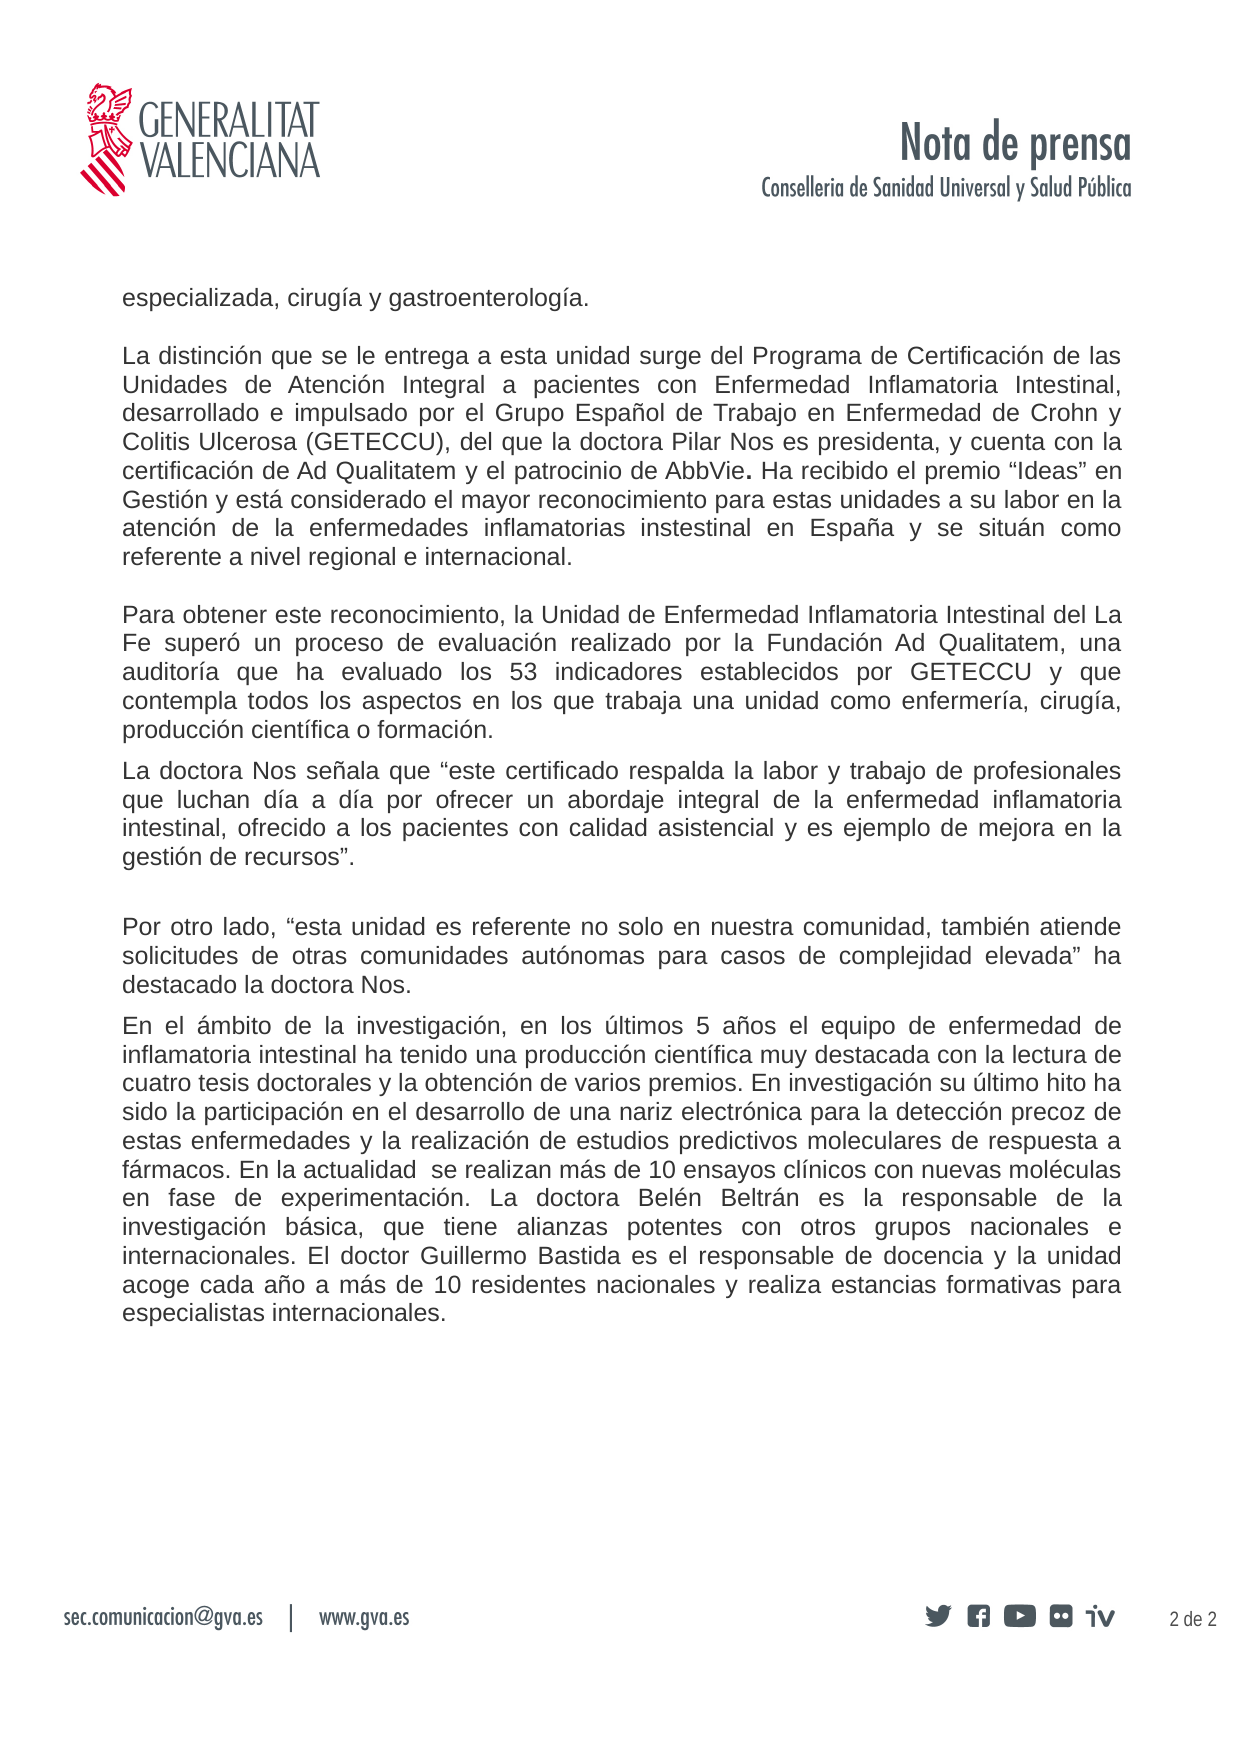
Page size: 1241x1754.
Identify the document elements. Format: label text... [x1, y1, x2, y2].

picture [0, 1582, 1241, 1754]
text especializada, cirugía y gastroenterología. [122, 283, 1123, 312]
picture [0, 0, 1241, 278]
text Por otro lado, “esta unidad es referente no solo en nuestra comunidad, también atiende solicitudes de otras comunidades autónomas para casos de complejidad elevada” ha destacado la doctora Nos. [122, 912, 1123, 998]
text La doctora Nos señala que “este certificado respalda la labor y trabajo de profesionales que luchan día a día por ofrecer un abordaje integral de la enfermedad inflamatoria intestinal, ofrecido a los pacientes con calidad asistencial y es ejemplo de mejora en la gestión de recursos”. [122, 756, 1123, 871]
text En el ámbito de la investigación, en los últimos 5 años el equipo de enfermedad de inflamatoria intestinal ha tenido una producción científica muy destacada con la lectura de cuatro tesis doctorales y la obtención de varios premios. En investigación su último hito ha sido la participación en el desarrollo de una nariz electrónica para la detección precoz de estas enfermedades y la realización de estudios predictivos moleculares de respuesta a fármacos. En la actualidad se realizan más de 10 ensayos clínicos con nuevas moléculas en fase de experimentación. La doctora Belén Beltrán es la responsable de la investigación básica, que tiene alianzas potentes con otros grupos nacionales e internacionales. El doctor Guillermo Bastida es el responsable de docencia y la unidad acoge cada año a más de 10 residentes nacionales y realiza estancias formativas para especialistas internacionales. [122, 1011, 1123, 1327]
text Para obtener este reconocimiento, la Unidad de Enfermedad Inflamatoria Intestinal del La Fe superó un proceso de evaluación realizado por la Fundación Ad Qualitatem, una auditoría que ha evaluado los 53 indicadores establecidos por GETECCU y que contempla todos los aspectos en los que trabaja una unidad como enfermería, cirugía, producción científica o formación. [122, 600, 1123, 743]
text La distinción que se le entrega a esta unidad surge del Programa de Certificación de las Unidades de Atención Integral a pacientes con Enfermedad Inflamatoria Intestinal, desarrollado e impulsado por el Grupo Español de Trabajo en Enfermedad de Crohn y Colitis Ulcerosa (GETECCU), del que la doctora Pilar Nos es presidenta, y cuenta con la certificación de Ad Qualitatem y el patrocinio de AbbVie. Ha recibido el premio “Ideas” en Gestión y está considerado el mayor reconocimiento para estas unidades a su labor en la atención de la enfermedades inflamatorias instestinal en España y se situán como referente a nivel regional e internacional. [122, 341, 1123, 571]
